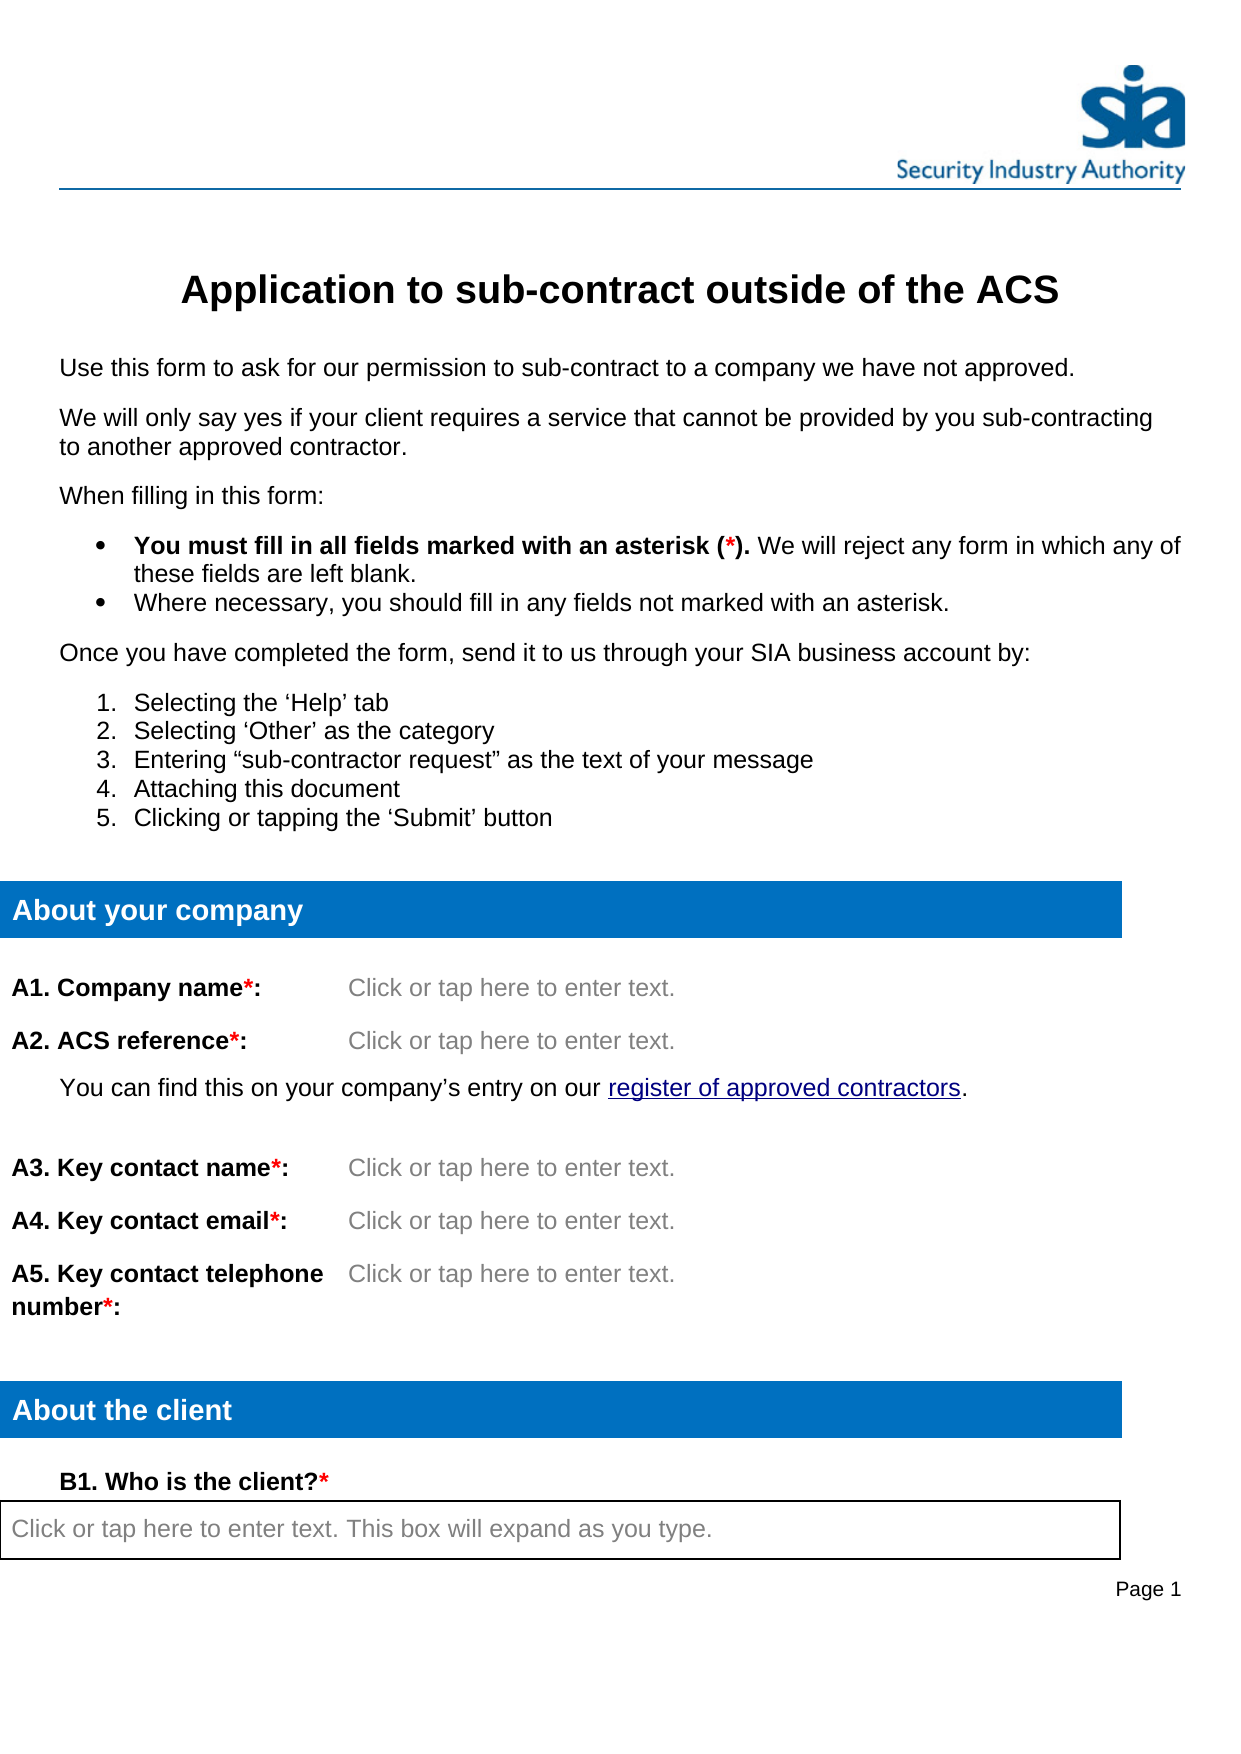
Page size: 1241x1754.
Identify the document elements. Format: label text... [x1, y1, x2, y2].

list Selecting ‘Other’ as the category [96, 716, 1181, 745]
table_header Click or tap here to enter text. [337, 1147, 1122, 1200]
title Application to sub-contract outside of the ACS [59, 266, 1181, 311]
subtitle You can find this on your company’s entry on our register of approved contractors. [59, 1073, 1181, 1102]
table_cell A2. ACS reference*: [0, 1020, 337, 1073]
table_cell Click or tap here to enter text. [337, 1254, 1122, 1331]
text Use this form to ask for our permission to sub-contract to a company we have not approved. [59, 353, 1181, 382]
table_header About your company [0, 881, 1122, 938]
list You must fill in all fields marked with an asterisk (*). We will reject any form in which any of these fields are left blank. [96, 531, 1181, 588]
table_cell Click or tap here to enter text. [337, 1020, 1122, 1073]
list Attaching this document [96, 774, 1181, 802]
list Clicking or tapping the ‘Submit’ button [96, 802, 1181, 831]
list Selecting the ‘Help’ tab [96, 687, 1181, 716]
table_cell A5. Key contact telephone number*: [0, 1254, 337, 1331]
table_header A1. Company name*: [0, 967, 337, 1020]
table_header Click or tap here to enter text. This box will expand as you type. [1, 1502, 1119, 1558]
text When filling in this form: [59, 481, 1181, 510]
table_header About the client [0, 1381, 1122, 1438]
list Where necessary, you should fill in any fields not marked with an asterisk. [96, 588, 1181, 617]
text We will only say yes if your client requires a service that cannot be provided by you sub-contracting to another approved contractor. [59, 403, 1181, 460]
list Entering “sub-contractor request” as the text of your message [96, 745, 1181, 774]
table_cell Click or tap here to enter text. [337, 1200, 1122, 1253]
text Once you have completed the form, send it to us through your SIA business account by: [59, 638, 1181, 667]
table_header A3. Key contact name*: [0, 1147, 337, 1200]
table_cell A4. Key contact email*: [0, 1200, 337, 1253]
table_header Click or tap here to enter text. [337, 967, 1122, 1020]
subtitle B1. Who is the client?* [59, 1467, 1181, 1496]
